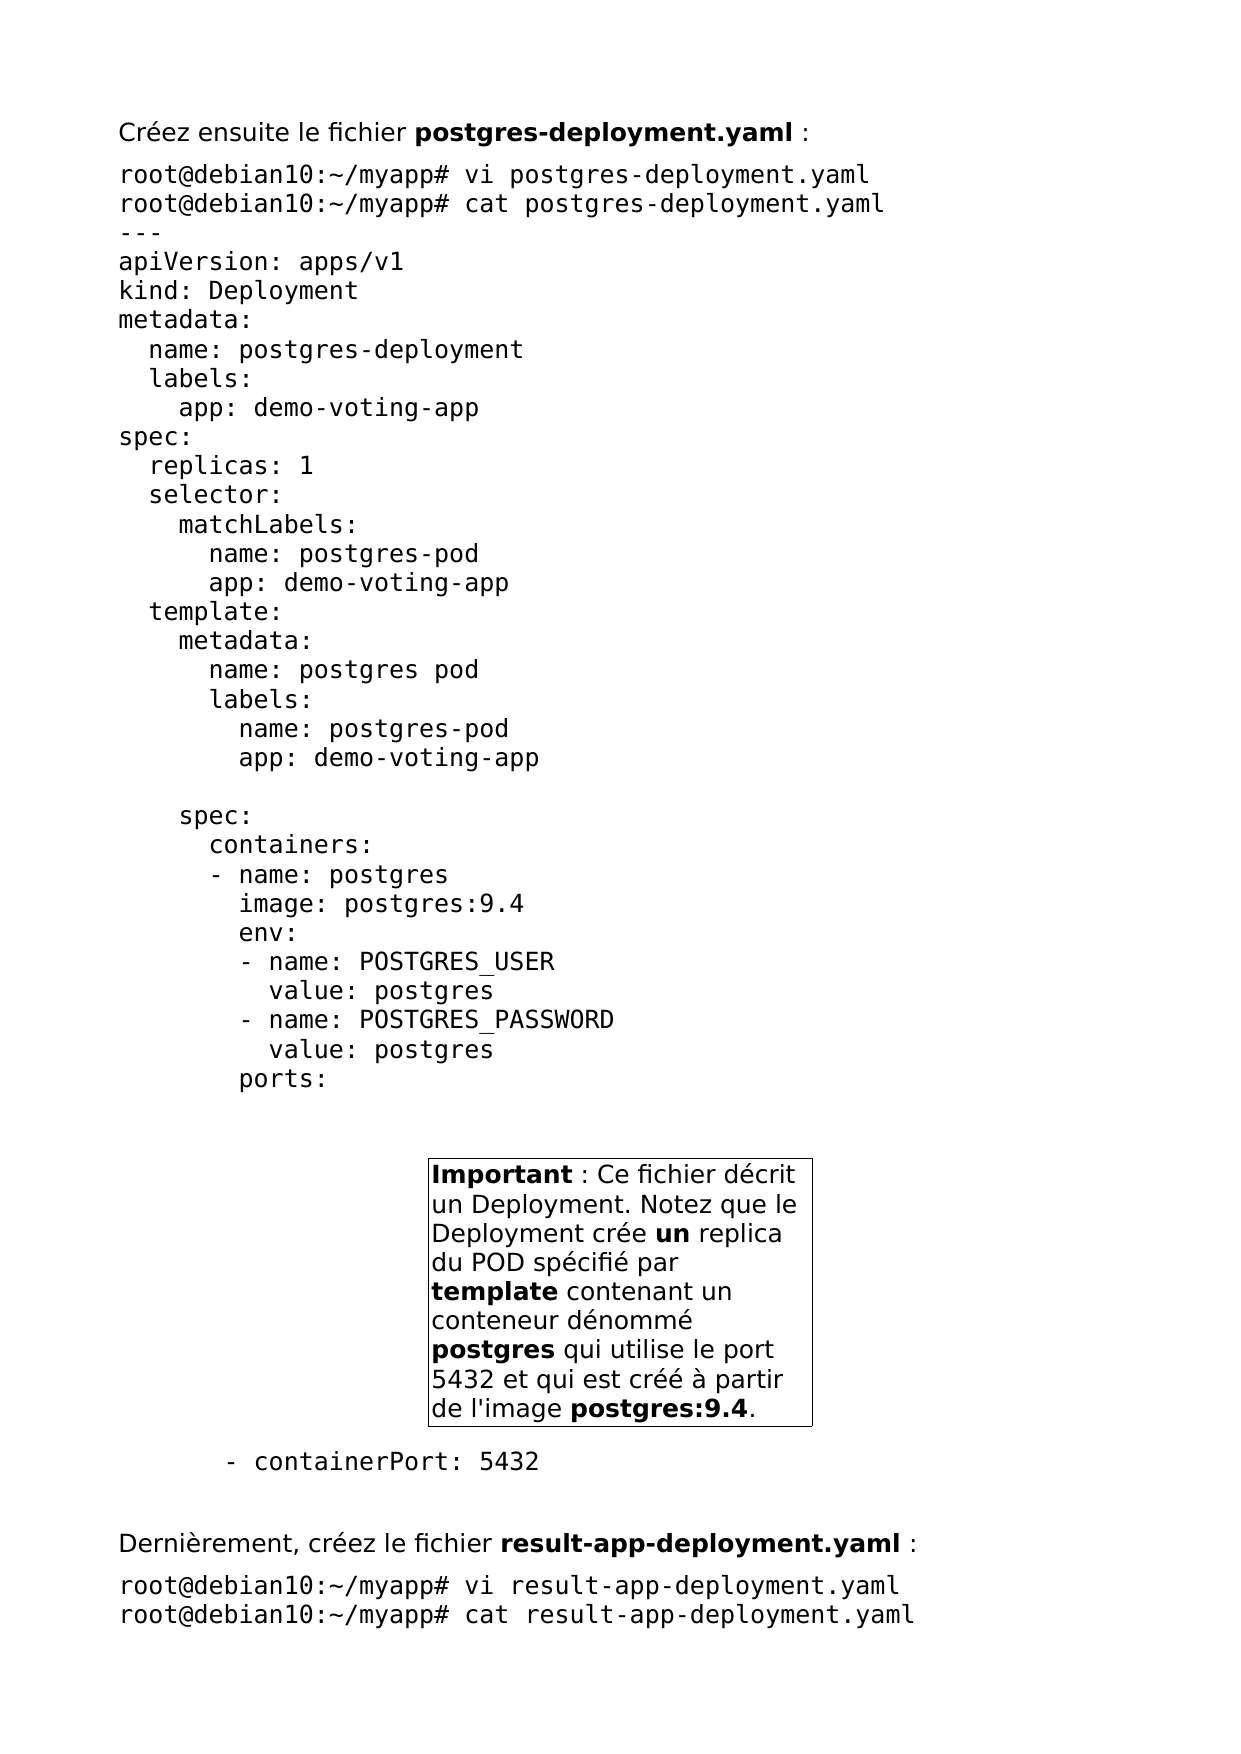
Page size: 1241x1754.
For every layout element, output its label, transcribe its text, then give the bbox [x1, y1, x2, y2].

text root@debian10:~/myapp# vi postgres-deployment.yaml root@debian10:~/myapp# cat postgres-deployment.yaml --- apiVersion: apps/v1 kind: Deployment metadata: name: postgres-deployment labels: app: demo-voting-app spec: replicas: 1 selector: matchLabels: name: postgres-pod app: demo-voting-app template: metadata: name: postgres pod labels: name: postgres-pod app: demo-voting-app spec: containers: - name: postgres image: postgres:9.4 env: - name: POSTGRES_USER value: postgres - name: POSTGRES_PASSWORD value: postgres ports: - containerPort: 5432 [118, 160, 1122, 1476]
text Créez ensuite le fichier postgres-deployment.yaml : [118, 118, 1122, 147]
text root@debian10:~/myapp# vi result-app-deployment.yaml root@debian10:~/myapp# cat result-app-deployment.yaml [118, 1571, 1122, 1629]
table_header Important : Ce fichier décrit un Deployment. Notez que le Deployment crée un replica du POD spécifié par template contenant un conteneur dénommé postgres qui utilise le port 5432 et qui est créé à partir de l'image postgres:9.4. [429, 1159, 812, 1426]
text Dernièrement, créez le fichier result-app-deployment.yaml : [118, 1529, 1122, 1559]
